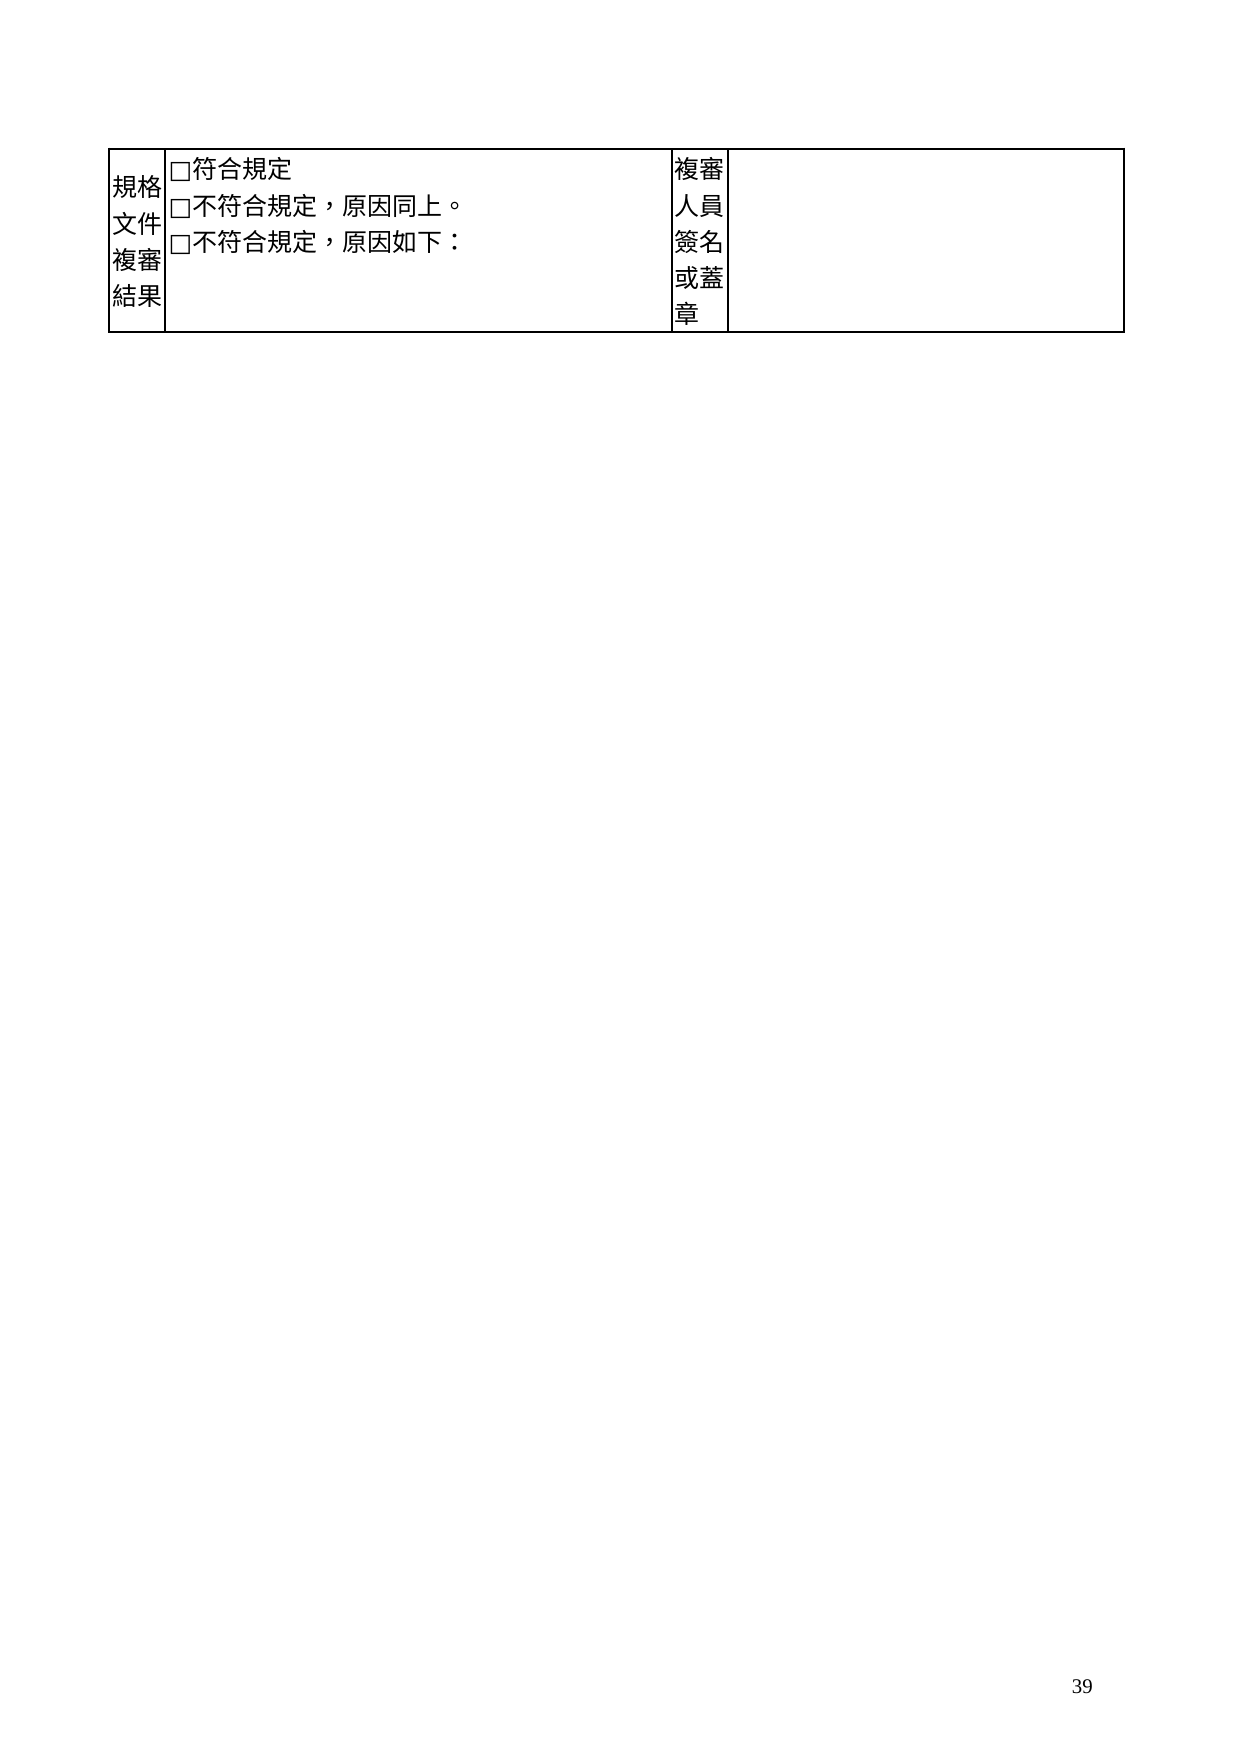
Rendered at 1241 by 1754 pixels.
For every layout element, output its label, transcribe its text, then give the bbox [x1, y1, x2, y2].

table_cell [729, 150, 1123, 331]
table_cell 規格文件複審結果 [110, 150, 164, 331]
table_cell □符合規定 □不符合規定，原因同上。 □不符合規定，原因如下： [166, 150, 671, 331]
table_cell 複審人員簽名或蓋章 [673, 150, 727, 331]
